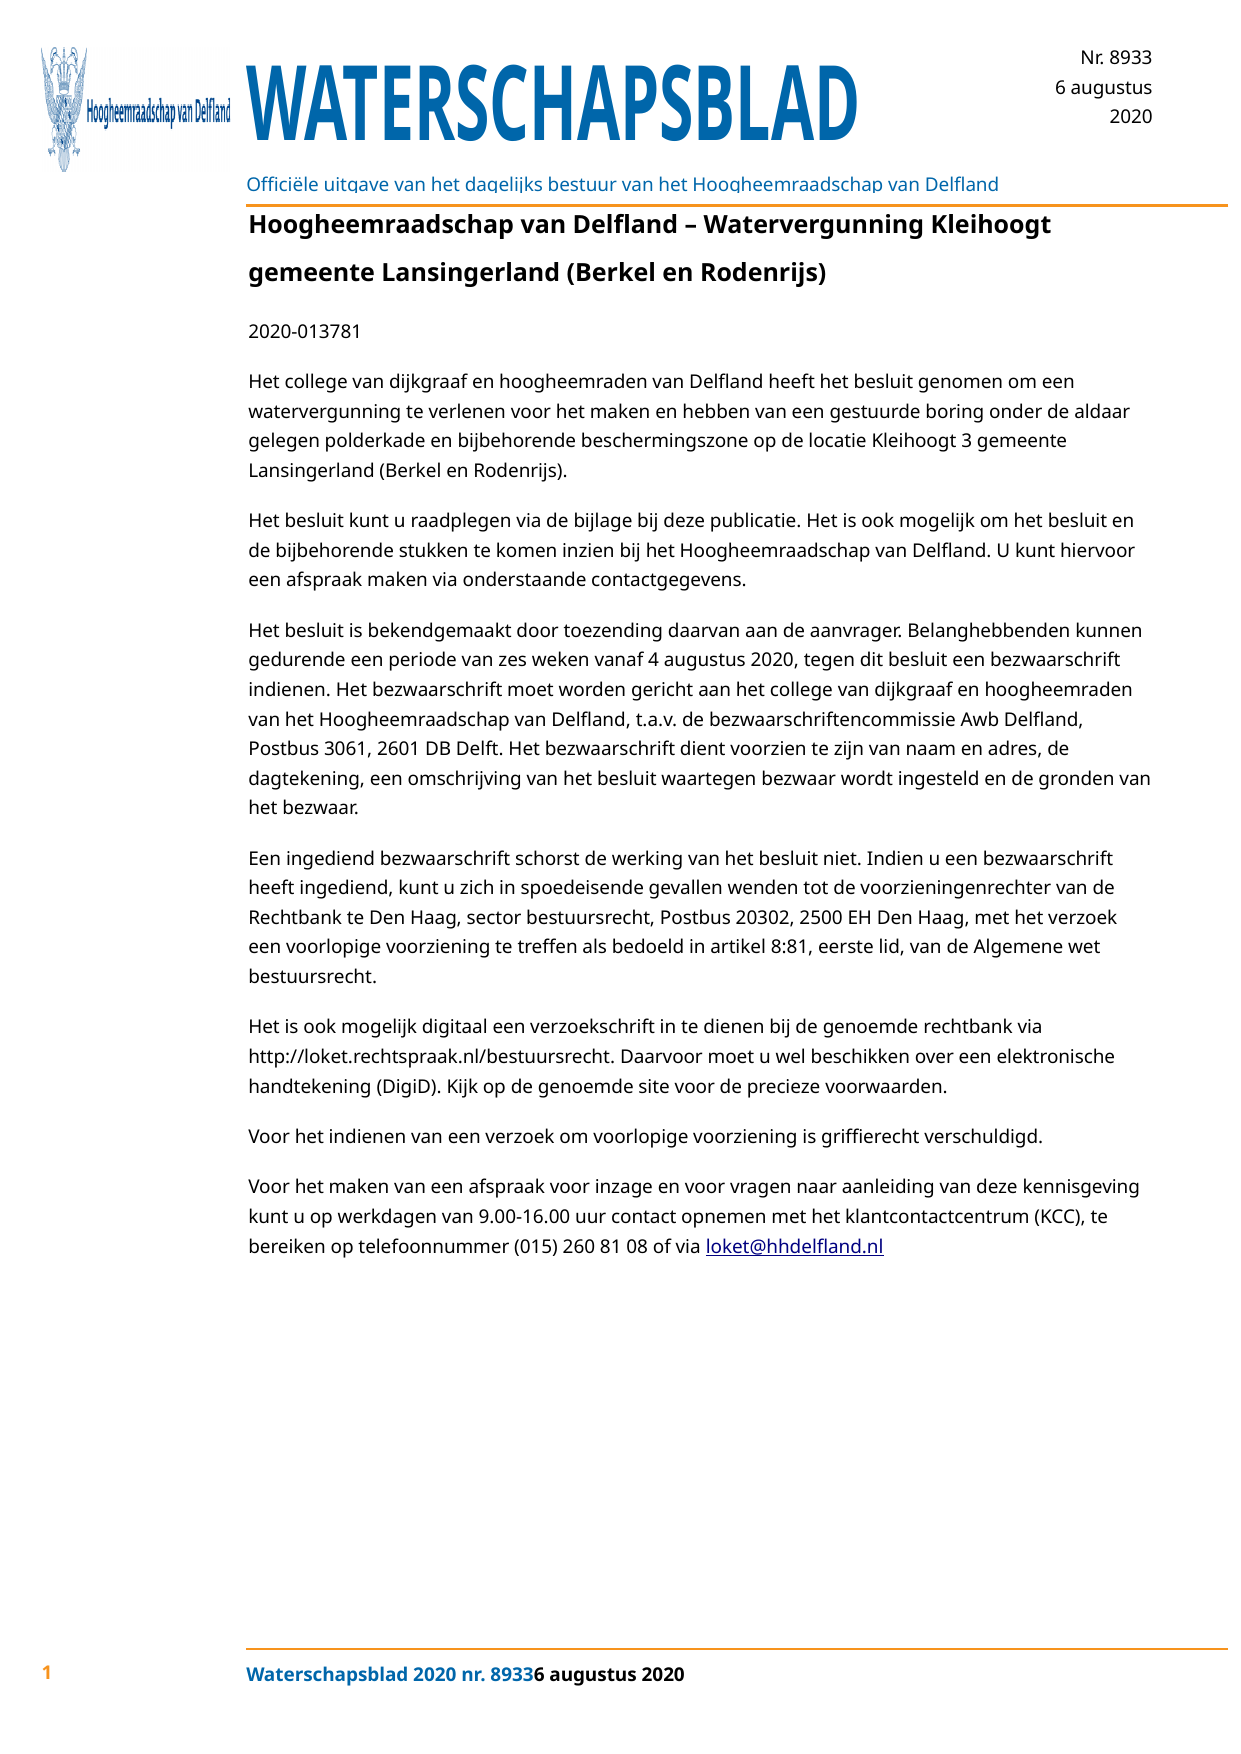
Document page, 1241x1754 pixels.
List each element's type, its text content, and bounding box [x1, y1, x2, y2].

text 2020-013781 [248, 318, 1152, 344]
text Het besluit kunt u raadplegen via de bijlage bij deze publicatie. Het is ook mogelijk om het besluit en de bijbehorende stukken te komen inzien bij het Hoogheemraadschap van Delfland. U kunt hiervoor een afspraak maken via onderstaande contactgegevens. [248, 507, 1152, 592]
text Het besluit is bekendgemaakt door toezending daarvan aan de aanvrager. Belanghebbenden kunnen gedurende een periode van zes weken vanaf 4 augustus 2020, tegen dit besluit een bezwaarschrift indienen. Het bezwaarschrift moet worden gericht aan het college van dijkgraaf en hoogheemraden van het Hoogheemraadschap van Delfland, t.a.v. de bezwaarschriftencommissie Awb Delfland, Postbus 3061, 2601 DB Delft. Het bezwaarschrift dient voorzien te zijn van naam en adres, de dagtekening, een omschrijving van het besluit waartegen bezwaar wordt ingesteld en de gronden van het bezwaar. [248, 617, 1152, 820]
picture [41, 47, 231, 172]
text Het college van dijkgraaf en hoogheemraden van Delfland heeft het besluit genomen om een watervergunning te verlenen voor het maken en hebben van een gestuurde boring onder de aldaar gelegen polderkade en bijbehorende beschermingszone op de locatie Kleihoogt 3 gemeente Lansingerland (Berkel en Rodenrijs). [248, 368, 1152, 483]
text Voor het indienen van een verzoek om voorlopige voorziening is griffierecht verschuldigd. [248, 1123, 1152, 1149]
text Het is ook mogelijk digitaal een verzoekschrift in te dienen bij de genoemde rechtbank via http://loket.rechtspraak.nl/bestuursrecht. Daarvoor moet u wel beschikken over een elektronische handtekening (DigiD). Kijk op de genoemde site voor de precieze voorwaarden. [248, 1014, 1152, 1099]
text Voor het maken van een afspraak voor inzage en voor vragen naar aanleiding van deze kennisgeving kunt u op werkdagen van 9.00-16.00 uur contact opnemen met het klantcontactcentrum (KCC), te bereiken op telefoonnummer (015) 260 81 08 of via loket@hhdelfland.nl [248, 1174, 1152, 1259]
text Een ingediend bezwaarschrift schorst de werking van het besluit niet. Indien u een bezwaarschrift heeft ingediend, kunt u zich in spoedeisende gevallen wenden tot de voorzieningenrechter van de Rechtbank te Den Haag, sector bestuursrecht, Postbus 20302, 2500 EH Den Haag, met het verzoek een voorlopige voorziening te treffen als bedoeld in artikel 8:81, eerste lid, van de Algemene wet bestuursrecht. [248, 845, 1152, 989]
text Hoogheemraadschap van Delfland – Watervergunning Kleihoogt gemeente Lansingerland (Berkel en Rodenrijs) [248, 207, 1152, 288]
